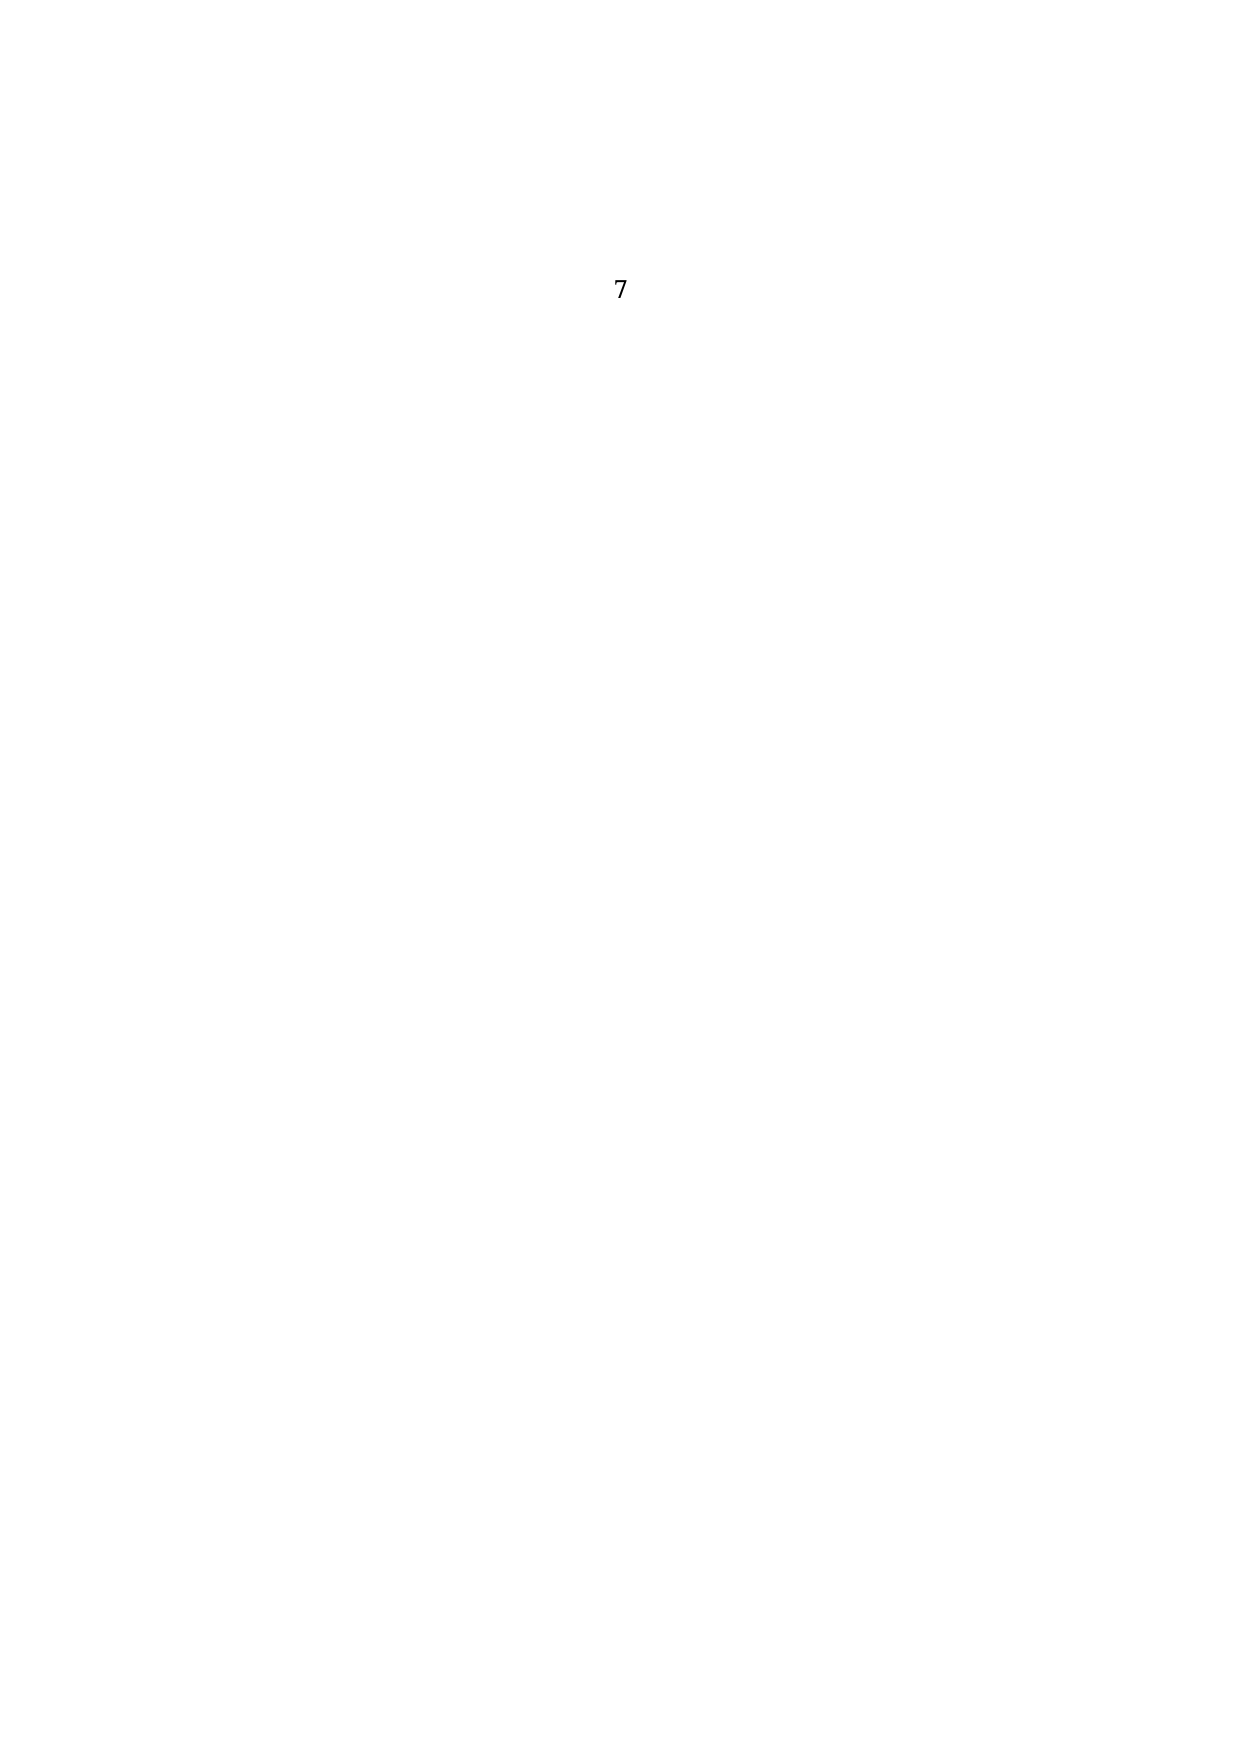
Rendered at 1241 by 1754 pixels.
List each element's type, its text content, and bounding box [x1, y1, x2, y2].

text 7 [610, 272, 631, 306]
